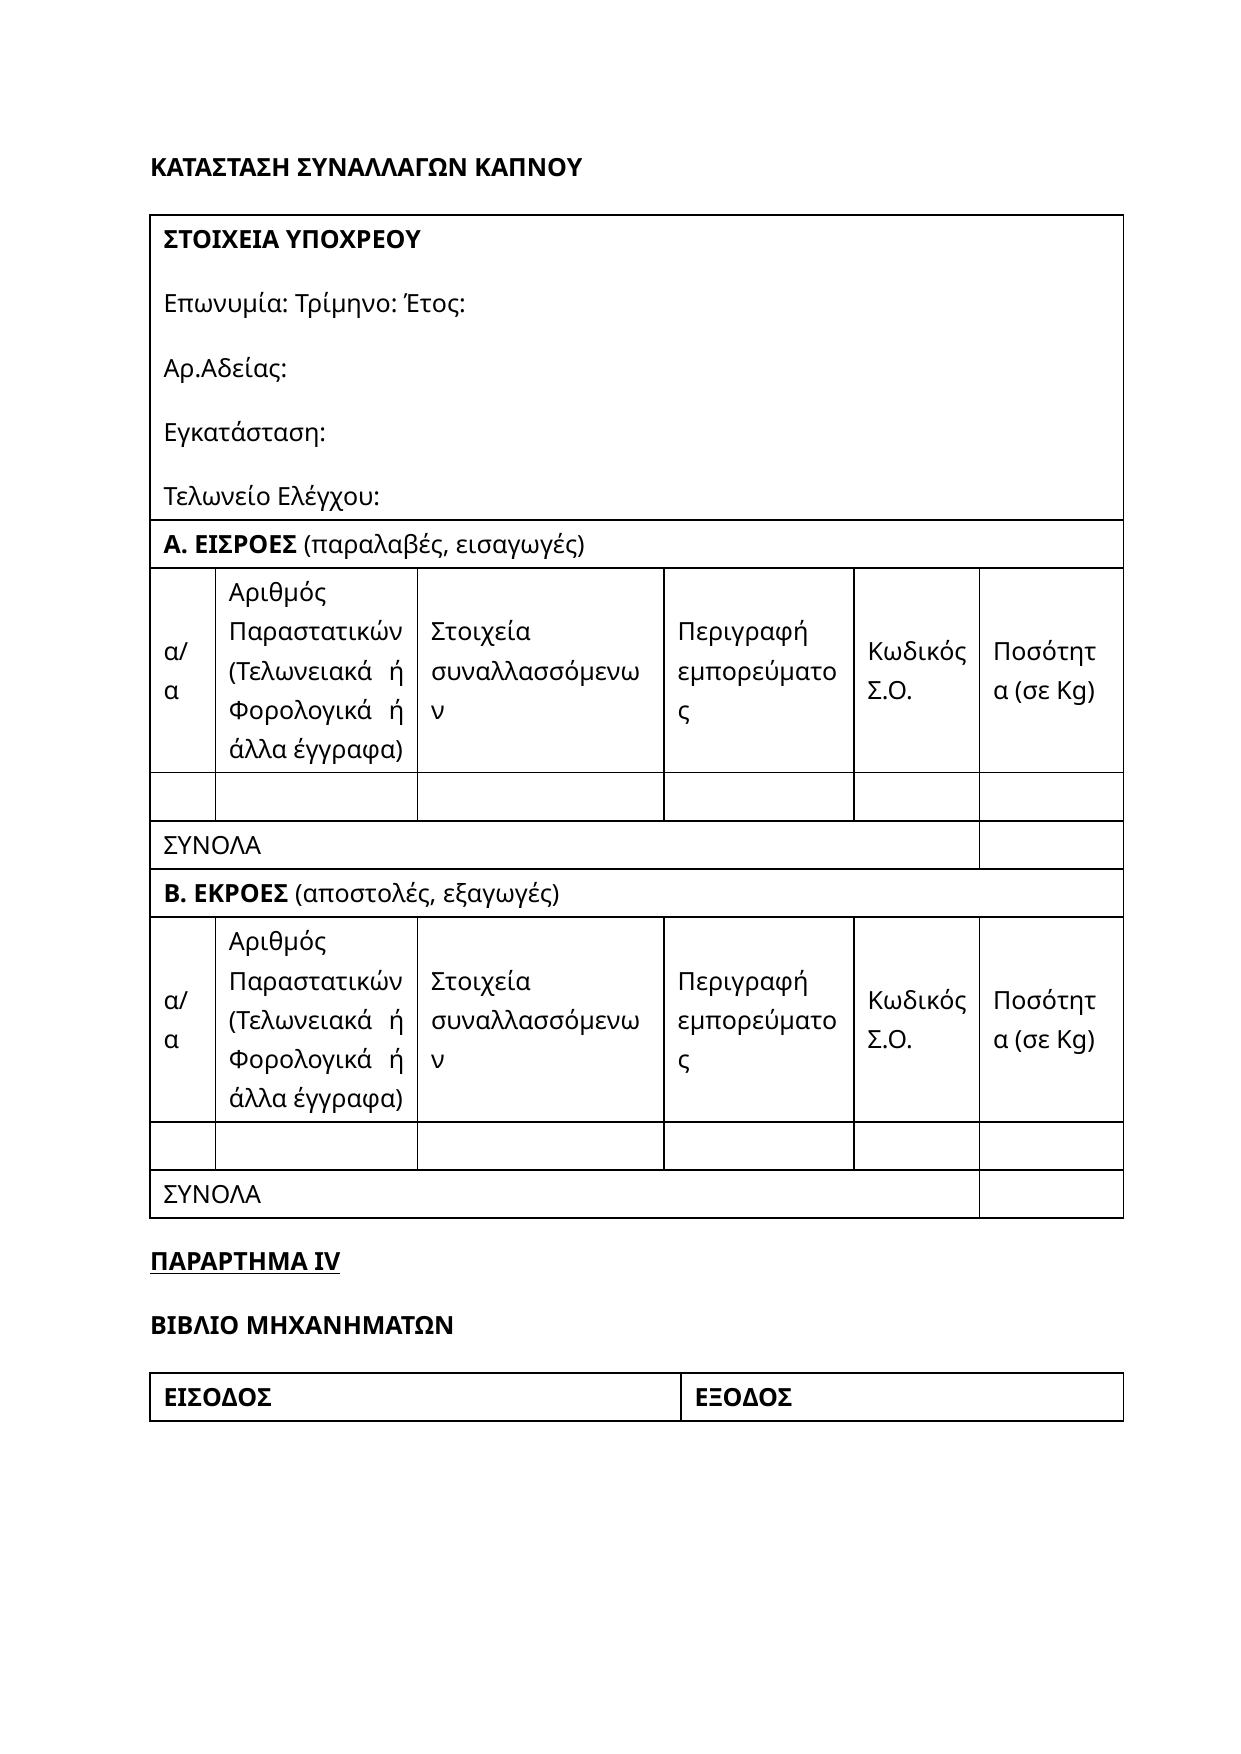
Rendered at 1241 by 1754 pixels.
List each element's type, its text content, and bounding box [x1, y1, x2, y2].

table_cell α/α [151, 918, 215, 1121]
table_cell [665, 1123, 853, 1169]
table_cell [216, 773, 417, 820]
table_cell [216, 1123, 417, 1169]
table_cell Β. ΕΚΡΟΕΣ (αποστολές, εξαγωγές) [151, 870, 1123, 916]
table_cell ΣΥΝΟΛΑ [151, 1171, 979, 1217]
table_cell Στοιχεία συναλλασσόμενων [418, 569, 663, 772]
table_cell [151, 1123, 215, 1169]
table_cell Α. ΕΙΣΡΟΕΣ (παραλαβές, εισαγωγές) [151, 521, 1123, 567]
table_cell Περιγραφή εμπορεύματος [665, 569, 853, 772]
table_cell [980, 822, 1123, 868]
table_cell [980, 1171, 1123, 1217]
table_cell [855, 773, 979, 820]
table_cell [980, 1123, 1123, 1169]
table_cell Αριθμός Παραστατικών (Τελωνειακά ή Φορολογικά ή άλλα έγγραφα) [216, 569, 417, 772]
table_cell [980, 773, 1123, 820]
text ΚΑΤΑΣΤΑΣΗ ΣΥΝΑΛΛΑΓΩΝ ΚΑΠΝΟΥ [150, 150, 1090, 184]
table_cell [855, 1123, 979, 1169]
table_cell [418, 1123, 663, 1169]
table_cell Περιγραφή εμπορεύματος [665, 918, 853, 1121]
table_cell ΣΥΝΟΛΑ [151, 822, 979, 868]
text ΠΑΡΑΡΤΗΜΑ IV [150, 1244, 1090, 1278]
table_cell Στοιχεία συναλλασσόμενων [418, 918, 663, 1121]
table_cell [151, 773, 215, 820]
table_cell [418, 773, 663, 820]
table_cell Ποσότητα (σε Kg) [980, 918, 1123, 1121]
table_header ΕΙΣΟΔΟΣ [151, 1374, 680, 1420]
table_cell α/α [151, 569, 215, 772]
table_header ΕΞΟΔΟΣ [682, 1374, 1123, 1420]
table_cell Ποσότητα (σε Kg) [980, 569, 1123, 772]
text ΒΙΒΛΙΟ ΜΗΧΑΝΗΜΑΤΩΝ [150, 1308, 1090, 1342]
table_cell Κωδικός Σ.Ο. [855, 569, 979, 772]
table_cell Κωδικός Σ.Ο. [855, 918, 979, 1121]
table_header ΣΤΟΙΧΕΙΑ ΥΠΟΧΡΕΟΥ Επωνυμία: Τρίμηνο: Έτος: Αρ.Αδείας: Εγκατάσταση: Τελωνείο Ελέγχου: [151, 216, 1123, 519]
table_cell [665, 773, 853, 820]
table_cell Αριθμός Παραστατικών (Τελωνειακά ή Φορολογικά ή άλλα έγγραφα) [216, 918, 417, 1121]
